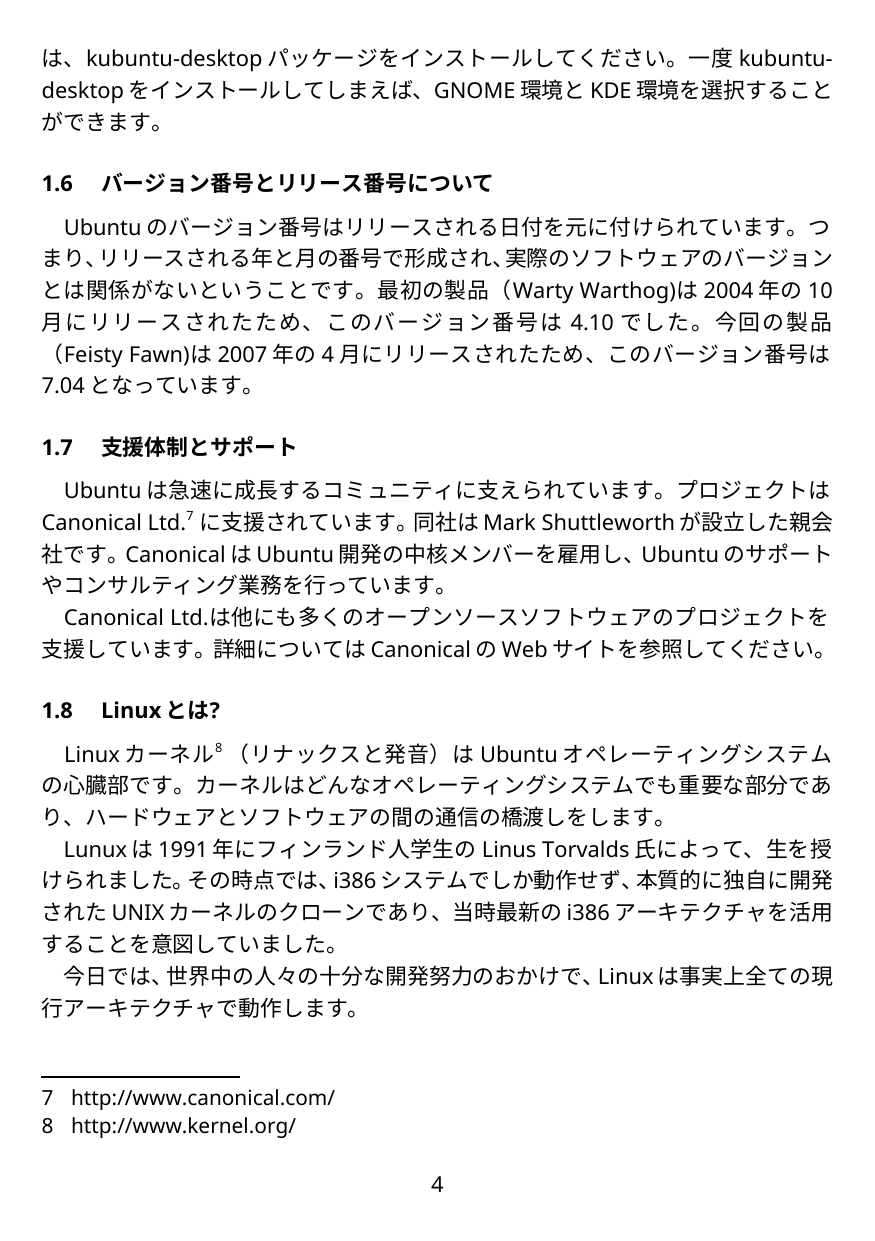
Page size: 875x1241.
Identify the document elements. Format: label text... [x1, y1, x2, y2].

text Linuxカーネル （リナックスと発音）はUbuntuオペレーティングシステムの心臓部です。カーネルはどんなオペレーティングシステムでも重要な部分であり、ハードウェアとソフトウェアの間の通信の橋渡しをします。 [41, 737, 833, 832]
text Lunuxは1991年にフィンランド人学生のLinus Torvalds氏によって、生を授けられました。その時点では、i386システムでしか動作せず、本質的に独自に開発されたUNIXカーネルのクローンであり、当時最新のi386アーキテクチャを活用することを意図していました。 [41, 832, 833, 959]
text Ubuntuのバージョン番号はリリースされる日付を元に付けられています。つまり、リリースされる年と月の番号で形成され、実際のソフトウェアのバージョンとは関係がないということです。最初の製品（Warty Warthog)は2004年の10月にリリースされたため、このバージョン番号は4.10でした。今回の製品（Feisty Fawn)は2007年の4月にリリースされたため、このバージョン番号は7.04となっています。 [41, 209, 833, 400]
subtitle 支援体制とサポート [41, 429, 833, 461]
subtitle Linuxとは? [41, 693, 833, 725]
text Ubuntuは急速に成長するコミュニティに支えられています。プロジェクトはCanonical Ltd. に支援されています。同社はMark Shuttleworthが設立した親会社です。CanonicalはUbuntu開発の中核メンバーを雇用し、Ubuntuのサポートやコンサルティング業務を行っています。 [41, 473, 833, 600]
text 今日では、世界中の人々の十分な開発努力のおかけで、Linuxは事実上全ての現行アーキテクチャで動作します。 [41, 959, 833, 1022]
subtitle バージョン番号とリリース番号について [41, 166, 833, 198]
text Canonical Ltd.は他にも多くのオープンソースソフトウェアのプロジェクトを支援しています。詳細についてはCanonicalのWebサイトを参照してください。 [41, 600, 833, 664]
text http://www.canonical.com/ [41, 1083, 833, 1111]
text http://www.kernel.org/ [41, 1111, 833, 1139]
text は、kubuntu-desktopパッケージをインストールしてください。一度kubuntu-desktopをインストールしてしまえば、GNOME環境とKDE環境を選択することができます。 [41, 41, 833, 137]
